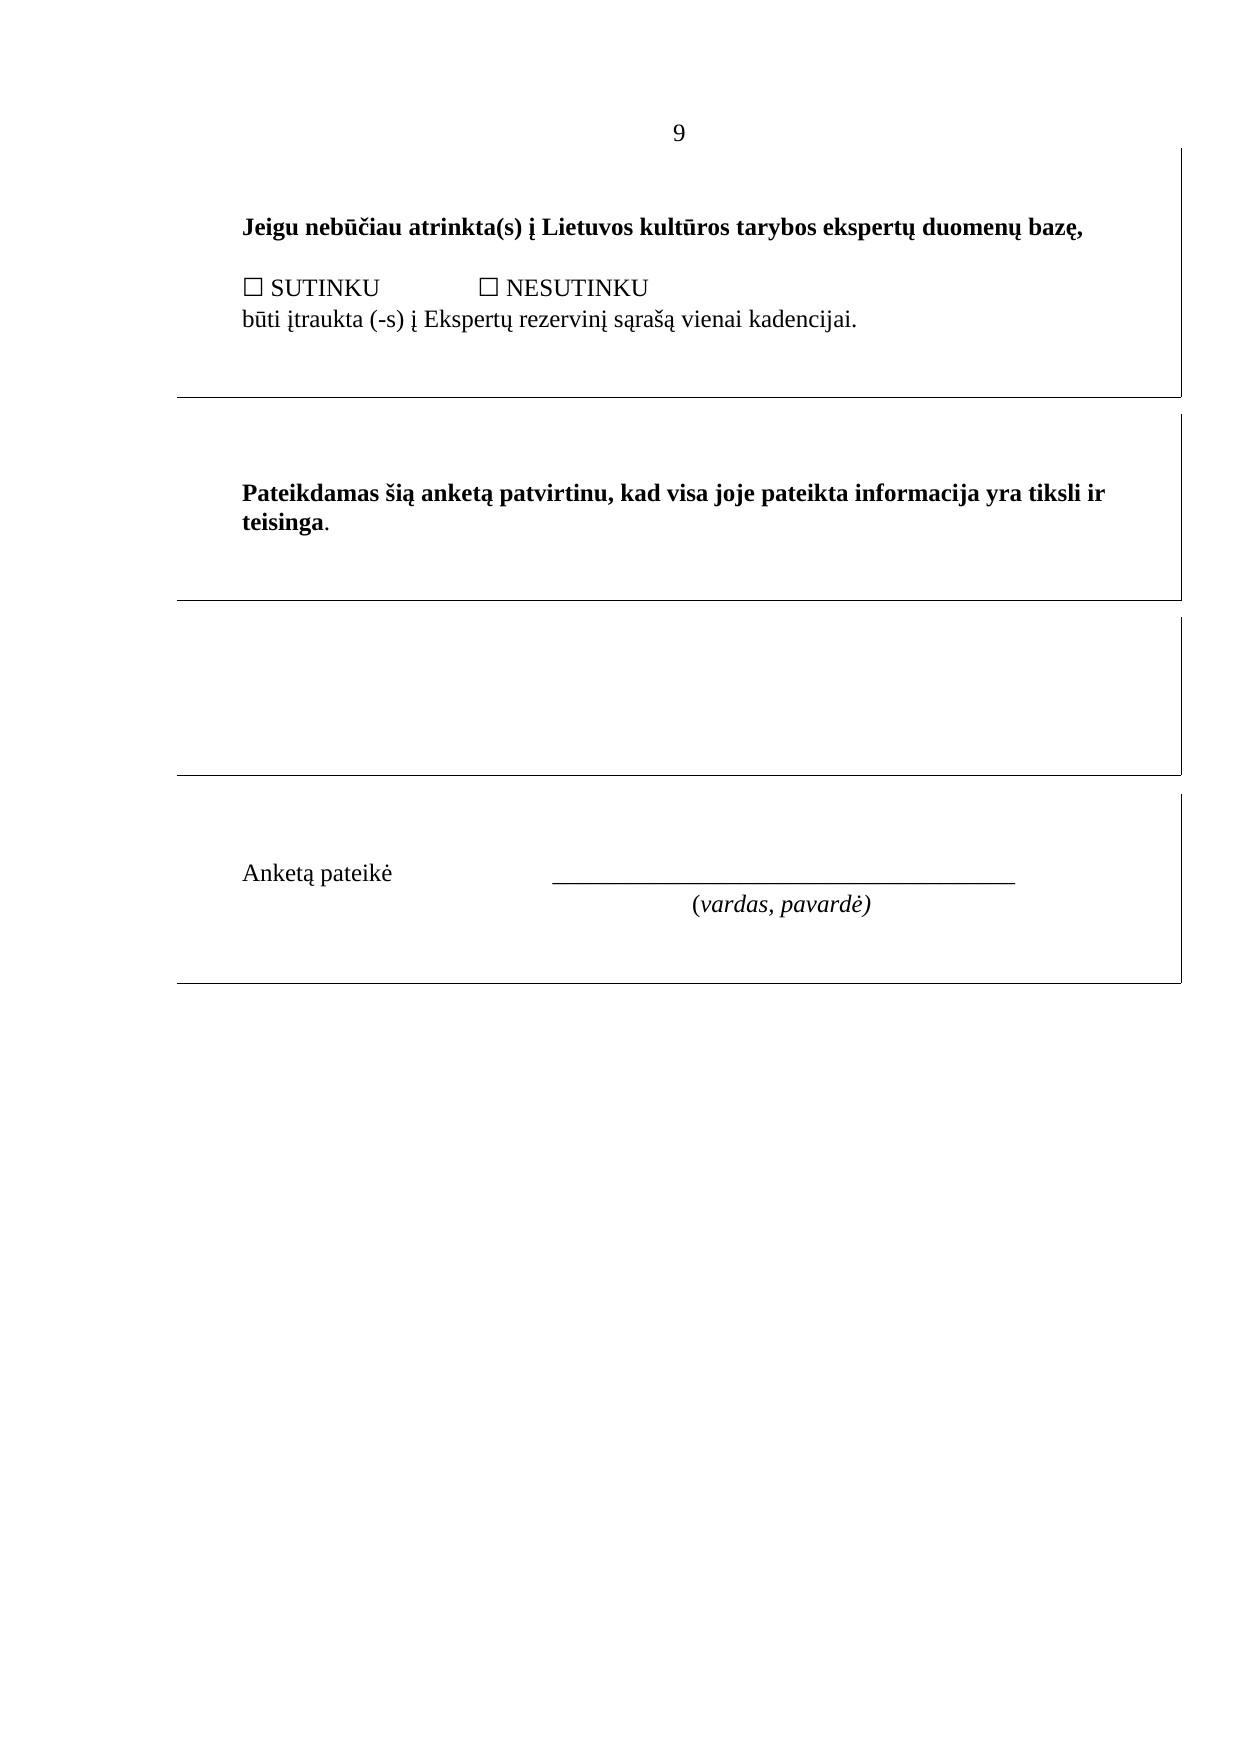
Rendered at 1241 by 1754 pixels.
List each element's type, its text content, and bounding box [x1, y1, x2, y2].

text Jeigu nebūčiau atrinkta(s) į Lietuvos kultūros tarybos ekspertų duomenų bazę, [177, 148, 1181, 241]
text Pateikdamas šią anketą patvirtinu, kad visa joje pateikta informacija yra tiksli ir teisinga. [177, 414, 1181, 600]
text Anketą pateikė _____________________________________ [177, 794, 1181, 825]
text (vardas, pavardė) [177, 825, 1181, 983]
text būti įtraukta (-s) į Ekspertų rezervinį sąrašą vienai kadencijai. [177, 304, 1181, 397]
text ☐ SUTINKU ☐ NESUTINKU [177, 270, 1181, 304]
